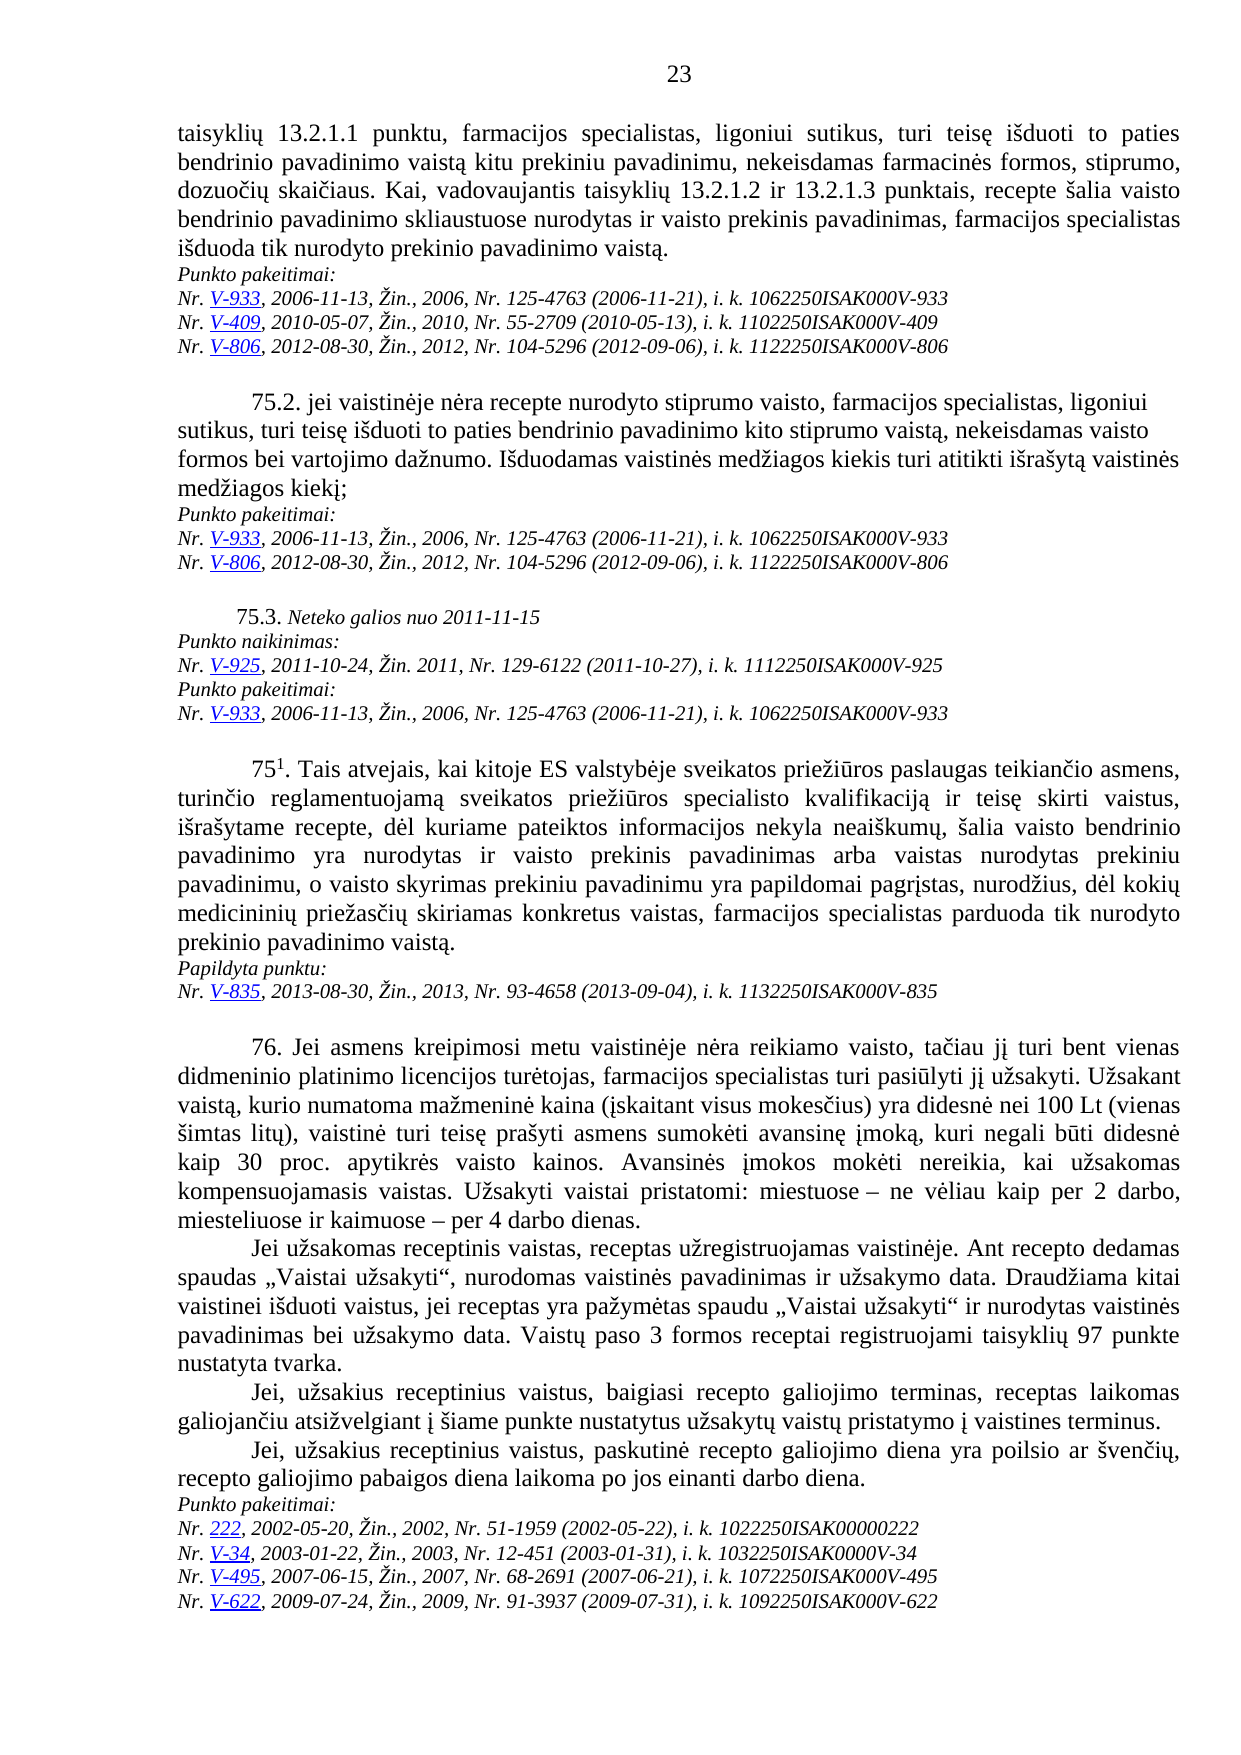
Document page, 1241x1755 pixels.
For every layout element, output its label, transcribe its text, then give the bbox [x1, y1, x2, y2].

text Punkto pakeitimai: [177, 262, 1181, 286]
text Nr. V-34, 2003-01-22, Žin., 2003, Nr. 12-451 (2003-01-31), i. k. 1032250ISAK0000V-34 [177, 1540, 1181, 1564]
text Nr. V-806, 2012-08-30, Žin., 2012, Nr. 104-5296 (2012-09-06), i. k. 1122250ISAK000V-806 [177, 334, 1181, 358]
text Nr. V-933, 2006-11-13, Žin., 2006, Nr. 125-4763 (2006-11-21), i. k. 1062250ISAK000V-933 [177, 526, 1181, 550]
text Nr. V-835, 2013-08-30, Žin., 2013, Nr. 93-4658 (2013-09-04), i. k. 1132250ISAK000V-835 [177, 979, 1181, 1003]
text Nr. V-409, 2010-05-07, Žin., 2010, Nr. 55-2709 (2010-05-13), i. k. 1102250ISAK000V-409 [177, 310, 1181, 334]
text 751. Tais atvejais, kai kitoje ES valstybėje sveikatos priežiūros paslaugas teikiančio asmens, turinčio reglamentuojamą sveikatos priežiūros specialisto kvalifikaciją ir teisę skirti vaistus, išrašytame recepte, dėl kuriame pateiktos informacijos nekyla neaiškumų, šalia vaisto bendrinio pavadinimo yra nurodytas ir vaisto prekinis pavadinimas arba vaistas nurodytas prekiniu pavadinimu, o vaisto skyrimas prekiniu pavadinimu yra papildomai pagrįstas, nurodžius, dėl kokių medicininių priežasčių skiriamas konkretus vaistas, farmacijos specialistas parduoda tik nurodyto prekinio pavadinimo vaistą. [177, 754, 1181, 955]
text Punkto pakeitimai: [177, 502, 1181, 526]
text Punkto pakeitimai: [177, 677, 1181, 701]
text Jei, užsakius receptinius vaistus, baigiasi recepto galiojimo terminas, receptas laikomas galiojančiu atsižvelgiant į šiame punkte nustatytus užsakytų vaistų pristatymo į vaistines terminus. [177, 1377, 1181, 1435]
text taisyklių 13.2.1.1 punktu, farmacijos specialistas, ligoniui sutikus, turi teisę išduoti to paties bendrinio pavadinimo vaistą kitu prekiniu pavadinimu, nekeisdamas farmacinės formos, stiprumo, dozuočių skaičiaus. Kai, vadovaujantis taisyklių 13.2.1.2 ir 13.2.1.3 punktais, recepte šalia vaisto bendrinio pavadinimo skliaustuose nurodytas ir vaisto prekinis pavadinimas, farmacijos specialistas išduoda tik nurodyto prekinio pavadinimo vaistą. [177, 118, 1181, 262]
text Nr. 222, 2002-05-20, Žin., 2002, Nr. 51-1959 (2002-05-22), i. k. 1022250ISAK00000222 [177, 1516, 1181, 1540]
text Nr. V-933, 2006-11-13, Žin., 2006, Nr. 125-4763 (2006-11-21), i. k. 1062250ISAK000V-933 [177, 701, 1181, 725]
text Nr. V-933, 2006-11-13, Žin., 2006, Nr. 125-4763 (2006-11-21), i. k. 1062250ISAK000V-933 [177, 286, 1181, 310]
text 75.3. Neteko galios nuo 2011-11-15 [177, 603, 1181, 629]
text Punkto naikinimas: [177, 629, 1181, 653]
text 76. Jei asmens kreipimosi metu vaistinėje nėra reikiamo vaisto, tačiau jį turi bent vienas didmeninio platinimo licencijos turėtojas, farmacijos specialistas turi pasiūlyti jį užsakyti. Užsakant vaistą, kurio numatoma mažmeninė kaina (įskaitant visus mokesčius) yra didesnė nei 100 Lt (vienas šimtas litų), vaistinė turi teisę prašyti asmens sumokėti avansinę įmoką, kuri negali būti didesnė kaip 30 proc. apytikrės vaisto kainos. Avansinės įmokos mokėti nereikia, kai užsakomas kompensuojamasis vaistas. Užsakyti vaistai pristatomi: miestuose – ne vėliau kaip per 2 darbo, miesteliuose ir kaimuose – per 4 darbo dienas. [177, 1032, 1181, 1233]
text Nr. V-806, 2012-08-30, Žin., 2012, Nr. 104-5296 (2012-09-06), i. k. 1122250ISAK000V-806 [177, 550, 1181, 574]
text 75.2. jei vaistinėje nėra recepte nurodyto stiprumo vaisto, farmacijos specialistas, ligoniui sutikus, turi teisę išduoti to paties bendrinio pavadinimo kito stiprumo vaistą, nekeisdamas vaisto formos bei vartojimo dažnumo. Išduodamas vaistinės medžiagos kiekis turi atitikti išrašytą vaistinės medžiagos kiekį; [177, 387, 1181, 502]
text Jei užsakomas receptinis vaistas, receptas užregistruojamas vaistinėje. Ant recepto dedamas spaudas „Vaistai užsakyti“, nurodomas vaistinės pavadinimas ir užsakymo data. Draudžiama kitai vaistinei išduoti vaistus, jei receptas yra pažymėtas spaudu „Vaistai užsakyti“ ir nurodytas vaistinės pavadinimas bei užsakymo data. Vaistų paso 3 formos receptai registruojami taisyklių 97 punkte nustatyta tvarka. [177, 1233, 1181, 1377]
text Jei, užsakius receptinius vaistus, paskutinė recepto galiojimo diena yra poilsio ar švenčių, recepto galiojimo pabaigos diena laikoma po jos einanti darbo diena. [177, 1435, 1181, 1492]
text Nr. V-495, 2007-06-15, Žin., 2007, Nr. 68-2691 (2007-06-21), i. k. 1072250ISAK000V-495 [177, 1564, 1181, 1588]
text Punkto pakeitimai: [177, 1492, 1181, 1516]
text Nr. V-925, 2011-10-24, Žin. 2011, Nr. 129-6122 (2011-10-27), i. k. 1112250ISAK000V-925 [177, 653, 1181, 677]
text Nr. V-622, 2009-07-24, Žin., 2009, Nr. 91-3937 (2009-07-31), i. k. 1092250ISAK000V-622 [177, 1588, 1181, 1613]
text Papildyta punktu: [177, 955, 1181, 979]
